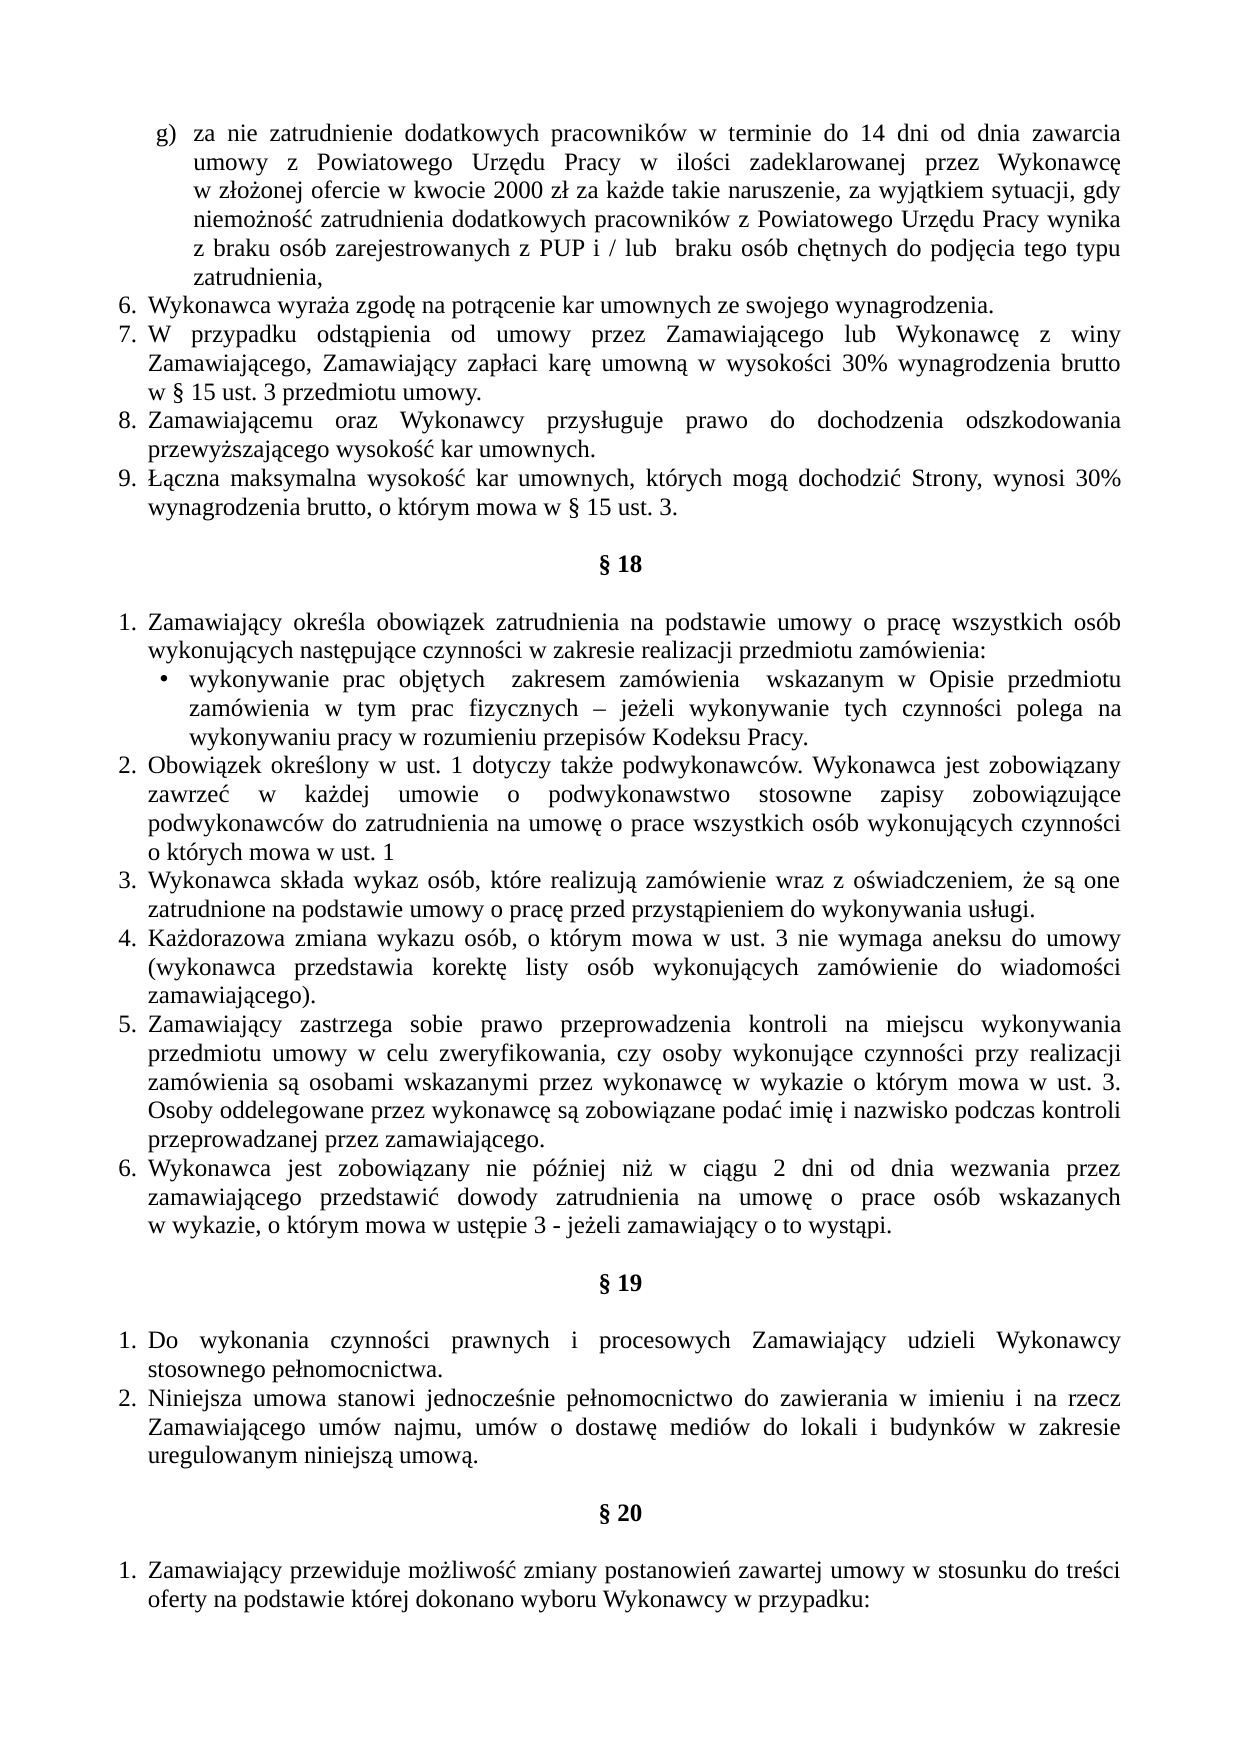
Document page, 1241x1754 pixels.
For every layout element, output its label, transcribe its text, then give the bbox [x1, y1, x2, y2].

list Zamawiającemu oraz Wykonawcy przysługuje prawo do dochodzenia odszkodowania przewyższającego wysokość kar umownych. [118, 406, 1122, 463]
list Wykonawca wyraża zgodę na potrącenie kar umownych ze swojego wynagrodzenia. [118, 291, 1122, 319]
text § 19 [118, 1268, 1122, 1297]
list Obowiązek określony w ust. 1 dotyczy także podwykonawców. Wykonawca jest zobowiązany zawrzeć w każdej umowie o podwykonawstwo stosowne zapisy zobowiązujące podwykonawców do zatrudnienia na umowę o prace wszystkich osób wykonujących czynności o których mowa w ust. 1 [118, 751, 1122, 866]
list Wykonawca jest zobowiązany nie później niż w ciągu 2 dni od dnia wezwania przez zamawiającego przedstawić dowody zatrudnienia na umowę o prace osób wskazanych w wykazie, o którym mowa w ustępie 3 - jeżeli zamawiający o to wystąpi. [118, 1153, 1122, 1239]
list Zamawiający przewiduje możliwość zmiany postanowień zawartej umowy w stosunku do treści oferty na podstawie której dokonano wyboru Wykonawcy w przypadku: [118, 1556, 1122, 1613]
list wykonywanie prac objętych zakresem zamówienia wskazanym w Opisie przedmiotu zamówienia w tym prac fizycznych – jeżeli wykonywanie tych czynności polega na wykonywaniu pracy w rozumieniu przepisów Kodeksu Pracy. [159, 664, 1122, 751]
list Wykonawca składa wykaz osób, które realizują zamówienie wraz z oświadczeniem, że są one zatrudnione na podstawie umowy o pracę przed przystąpieniem do wykonywania usługi. [118, 866, 1122, 923]
list Każdorazowa zmiana wykazu osób, o którym mowa w ust. 3 nie wymaga aneksu do umowy (wykonawca przedstawia korektę listy osób wykonujących zamówienie do wiadomości zamawiającego). [118, 923, 1122, 1009]
list W przypadku odstąpienia od umowy przez Zamawiającego lub Wykonawcę z winy Zamawiającego, Zamawiający zapłaci karę umowną w wysokości 30% wynagrodzenia brutto w § 15 ust. 3 przedmiotu umowy. [118, 319, 1122, 406]
text § 18 [118, 549, 1122, 578]
list Zamawiający określa obowiązek zatrudnienia na podstawie umowy o pracę wszystkich osób wykonujących następujące czynności w zakresie realizacji przedmiotu zamówienia: [118, 607, 1122, 664]
list Do wykonania czynności prawnych i procesowych Zamawiający udzieli Wykonawcy stosownego pełnomocnictwa. [118, 1326, 1122, 1383]
list za nie zatrudnienie dodatkowych pracowników w terminie do 14 dni od dnia zawarcia umowy z Powiatowego Urzędu Pracy w ilości zadeklarowanej przez Wykonawcę w złożonej ofercie w kwocie 2000 zł za każde takie naruszenie, za wyjątkiem sytuacji, gdy niemożność zatrudnienia dodatkowych pracowników z Powiatowego Urzędu Pracy wynika z braku osób zarejestrowanych z PUP i / lub braku osób chętnych do podjęcia tego typu zatrudnienia, [156, 118, 1122, 291]
text § 20 [118, 1498, 1122, 1527]
list Łączna maksymalna wysokość kar umownych, których mogą dochodzić Strony, wynosi 30% wynagrodzenia brutto, o którym mowa w § 15 ust. 3. [118, 463, 1122, 521]
list Zamawiający zastrzega sobie prawo przeprowadzenia kontroli na miejscu wykonywania przedmiotu umowy w celu zweryfikowania, czy osoby wykonujące czynności przy realizacji zamówienia są osobami wskazanymi przez wykonawcę w wykazie o którym mowa w ust. 3. Osoby oddelegowane przez wykonawcę są zobowiązane podać imię i nazwisko podczas kontroli przeprowadzanej przez zamawiającego. [118, 1009, 1122, 1153]
list Niniejsza umowa stanowi jednocześnie pełnomocnictwo do zawierania w imieniu i na rzecz Zamawiającego umów najmu, umów o dostawę mediów do lokali i budynków w zakresie uregulowanym niniejszą umową. [118, 1383, 1122, 1469]
